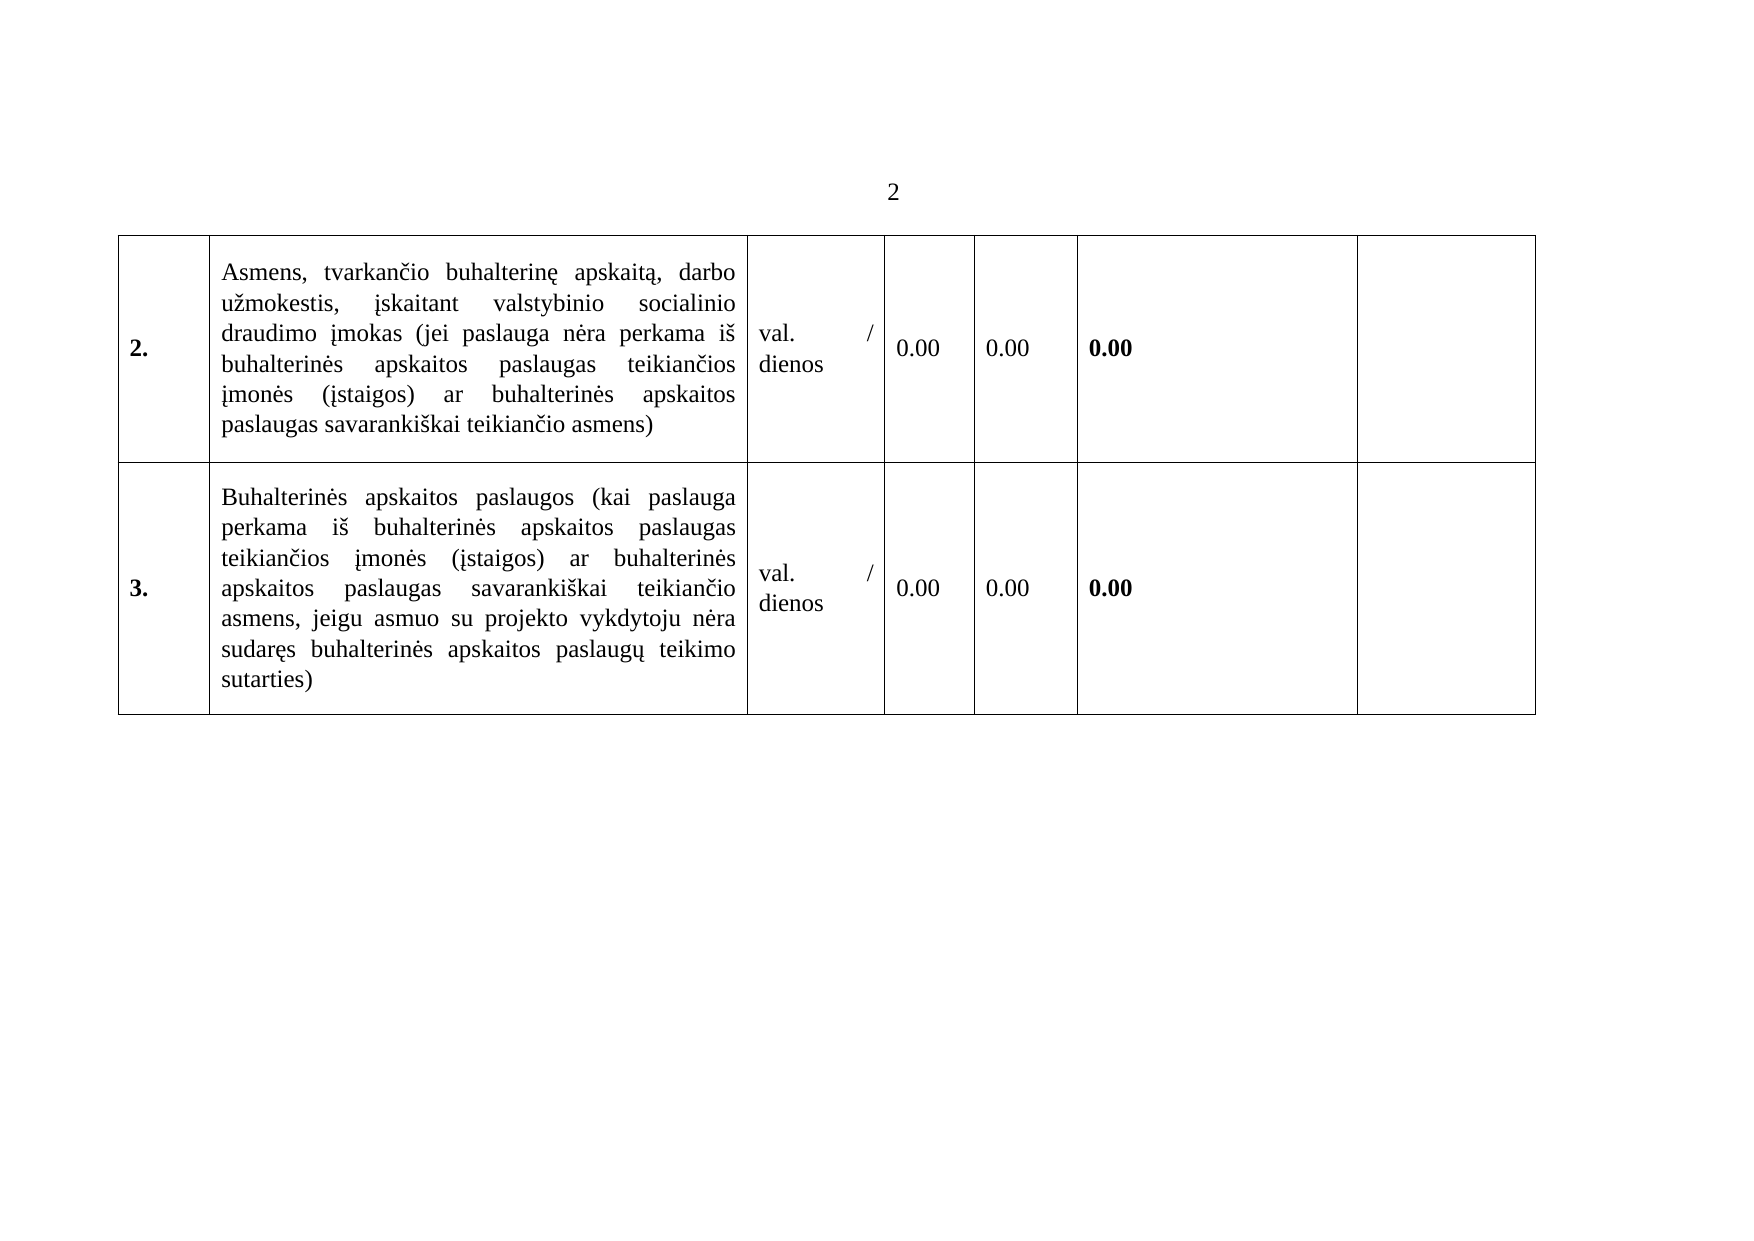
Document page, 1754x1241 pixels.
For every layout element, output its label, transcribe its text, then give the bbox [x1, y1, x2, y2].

table_cell 0.00 [1078, 463, 1357, 714]
table_cell [1358, 463, 1535, 714]
table_cell 0.00 [975, 236, 1077, 462]
table_cell 0.00 [975, 463, 1077, 714]
table_cell 0.00 [885, 463, 974, 714]
table_cell Buhalterinės apskaitos paslaugos (kai paslauga perkama iš buhalterinės apskaitos paslaugas teikiančios įmonės (įstaigos) ar buhalterinės apskaitos paslaugas savarankiškai teikiančio asmens, jeigu asmuo su projekto vykdytoju nėra sudaręs buhalterinės apskaitos paslaugų teikimo sutarties) [210, 463, 747, 714]
table_cell 3. [119, 463, 209, 714]
table_cell [1358, 236, 1535, 462]
table_cell 2. [119, 236, 209, 462]
table_cell Asmens, tvarkančio buhalterinę apskaitą, darbo užmokestis, įskaitant valstybinio socialinio draudimo įmokas (jei paslauga nėra perkama iš buhalterinės apskaitos paslaugas teikiančios įmonės (įstaigos) ar buhalterinės apskaitos paslaugas savarankiškai teikiančio asmens) [210, 236, 747, 462]
table_cell 0.00 [885, 236, 974, 462]
table_cell val. / dienos [748, 463, 884, 714]
table_cell 0.00 [1078, 236, 1357, 462]
table_cell val. / dienos [748, 236, 884, 462]
